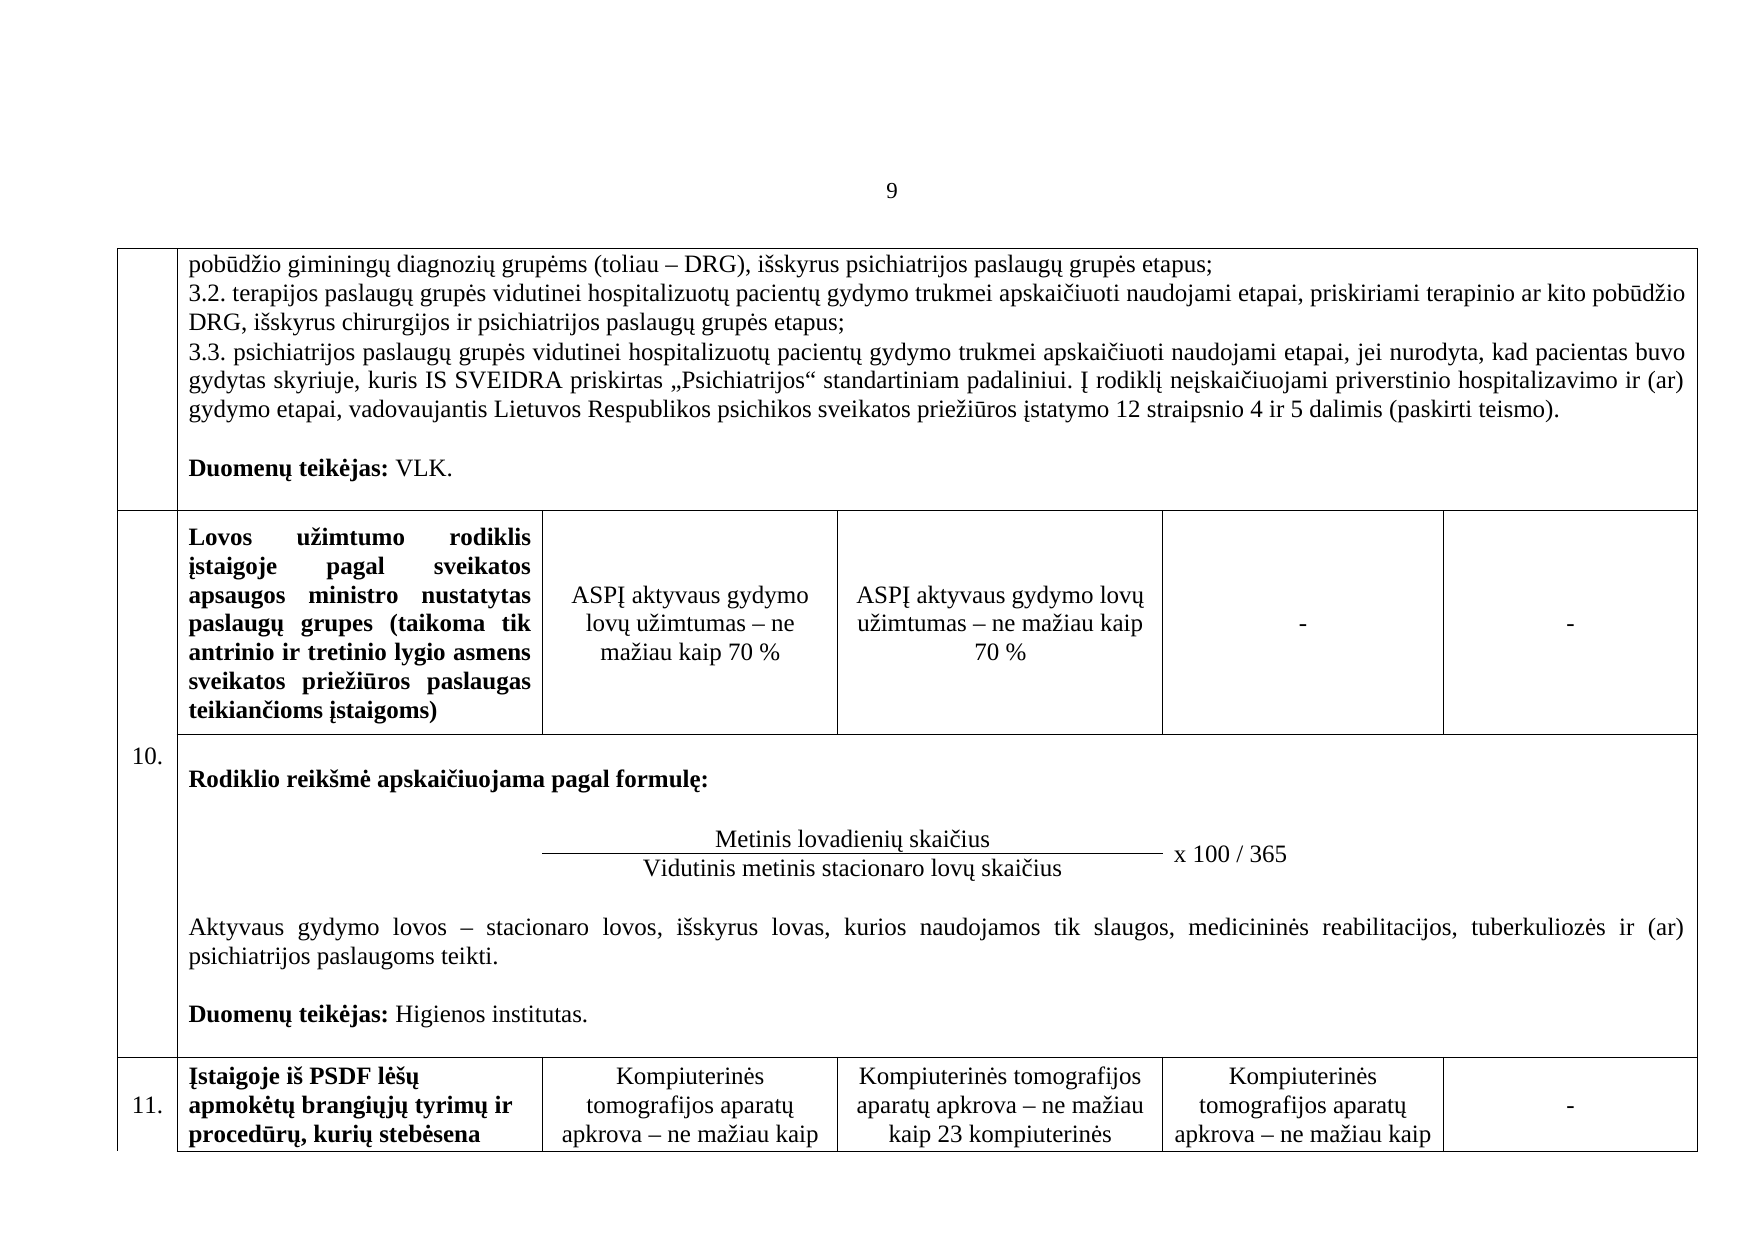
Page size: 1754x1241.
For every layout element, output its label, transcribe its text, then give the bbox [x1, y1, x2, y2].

table_cell Vidutinis metinis stacionaro lovų skaičius [542, 854, 1162, 882]
table_cell pobūdžio giminingų diagnozių grupėms (toliau – DRG), išskyrus psichiatrijos paslaugų grupės etapus; 3.2. terapijos paslaugų grupės vidutinei hospitalizuotų pacientų gydymo trukmei apskaičiuoti naudojami etapai, priskiriami terapinio ar kito pobūdžio DRG, išskyrus chirurgijos ir psichiatrijos paslaugų grupės etapus; [178, 249, 1697, 336]
table_cell [1163, 423, 1443, 510]
table_cell [118, 1028, 177, 1057]
table_cell [1443, 1028, 1697, 1057]
table_cell [542, 1028, 838, 1057]
table_cell Įstaigoje iš PSDF lėšų apmokėtų brangiųjų tyrimų ir procedūrų, kurių stebėsena [178, 1058, 542, 1151]
table_cell [178, 853, 542, 882]
table_cell - [1163, 511, 1443, 734]
table_cell Kompiuterinės tomografijos aparatų apkrova – ne mažiau kaip [1163, 1058, 1443, 1151]
table_cell [1163, 1028, 1443, 1057]
table_cell Kompiuterinės tomografijos aparatų apkrova – ne mažiau kaip [543, 1058, 837, 1151]
table_cell [178, 793, 542, 823]
table_cell Duomenų teikėjas: VLK. [178, 423, 542, 510]
table_cell [1163, 793, 1443, 823]
table_cell [1443, 823, 1697, 852]
table_cell Rodiklio reikšmė apskaičiuojama pagal formulę: [178, 735, 1697, 793]
table_cell 3.3. psichiatrijos paslaugų grupės vidutinei hospitalizuotų pacientų gydymo trukmei apskaičiuoti naudojami etapai, jei nurodyta, kad pacientas buvo gydytas skyriuje, kuris IS SVEIDRA priskirtas „Psichiatrijos“ standartiniam padaliniui. Į rodiklį neįskaičiuojami priverstinio hospitalizavimo ir (ar) gydymo etapai, vadovaujantis Lietuvos Respublikos psichikos sveikatos priežiūros įstatymo 12 straipsnio 4 ir 5 dalimis (paskirti teismo). [178, 336, 1697, 423]
table_cell [838, 1028, 1162, 1057]
table_cell [542, 423, 838, 510]
table_cell [838, 793, 1162, 823]
table_cell Metinis lovadienių skaičius [542, 823, 1162, 852]
table_cell [178, 1028, 542, 1057]
table_cell - [1444, 511, 1697, 734]
table_cell Duomenų teikėjas: Higienos institutas. [178, 999, 1697, 1028]
table_cell [1443, 853, 1697, 882]
table_cell [1443, 793, 1697, 823]
table_cell [118, 249, 177, 510]
table_cell [118, 999, 177, 1028]
table_cell Kompiuterinės tomografijos aparatų apkrova – ne mažiau kaip 23 kompiuterinės [838, 1058, 1162, 1151]
table_cell [542, 793, 838, 823]
table_cell - [1444, 1058, 1697, 1151]
table_cell [178, 970, 1697, 999]
table_cell [838, 423, 1162, 510]
table_cell ASPĮ aktyvaus gydymo lovų užimtumas – ne mažiau kaip 70 % [838, 511, 1162, 734]
table_cell x 100 / 365 [1163, 823, 1443, 882]
table_cell ASPĮ aktyvaus gydymo lovų užimtumas – ne mažiau kaip 70 % [543, 511, 837, 734]
table_cell [178, 823, 542, 852]
table_cell 10. [118, 511, 177, 999]
table_cell Lovos užimtumo rodiklis įstaigoje pagal sveikatos apsaugos ministro nustatytas paslaugų grupes (taikoma tik antrinio ir tretinio lygio asmens sveikatos priežiūros paslaugas teikiančioms įstaigoms) [178, 511, 542, 734]
table_cell 11. [118, 1058, 177, 1151]
table_cell Aktyvaus gydymo lovos – stacionaro lovos, išskyrus lovas, kurios naudojamos tik slaugos, medicininės reabilitacijos, tuberkuliozės ir (ar) psichiatrijos paslaugoms teikti. [178, 882, 1697, 969]
table_cell [1443, 423, 1697, 510]
